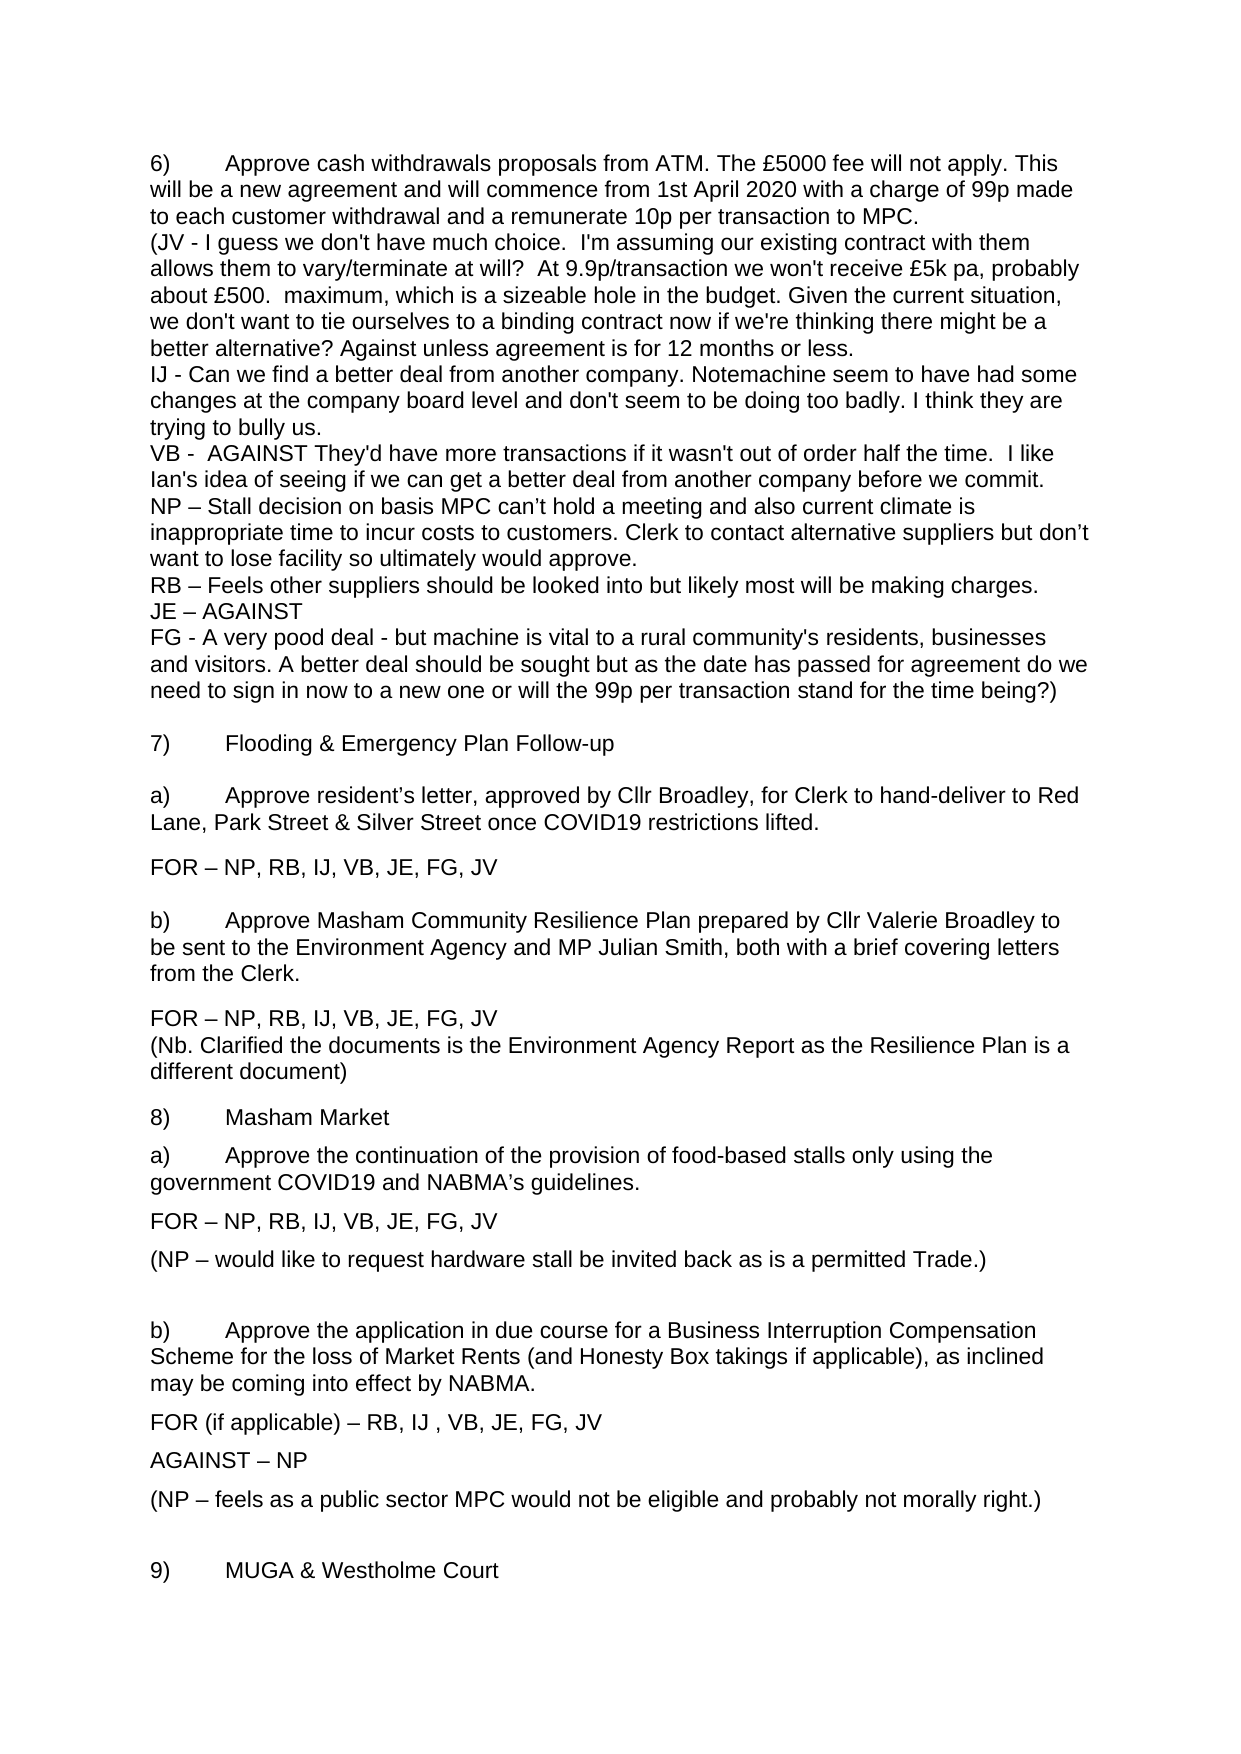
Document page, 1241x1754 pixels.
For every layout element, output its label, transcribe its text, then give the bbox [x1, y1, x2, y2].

text (JV - I guess we don't have much choice. I'm assuming our existing contract with them allows them to vary/terminate at will? At 9.9p/transaction we won't receive £5k pa, probably about £500. maximum, which is a sizeable hole in the budget. Given the current situation, we don't want to tie ourselves to a binding contract now if we're thinking there might be a better alternative? Against unless agreement is for 12 months or less. [150, 229, 1090, 361]
list Masham Market [150, 1103, 1090, 1130]
list MUGA & Westholme Court [150, 1557, 1090, 1583]
text (Nb. Clarified the documents is the Environment Agency Report as the Resilience Plan is a different document) [150, 1032, 1090, 1084]
list AGAINST – NP [150, 1447, 1090, 1474]
list (NP – feels as a public sector MPC would not be eligible and probably not morally right.) [150, 1486, 1090, 1513]
text FOR – NP, RB, IJ, VB, JE, FG, JV [150, 1005, 1090, 1032]
list Approve Masham Community Resilience Plan prepared by Cllr Valerie Broadley to be sent to the Environment Agency and MP Julian Smith, both with a brief covering letters from the Clerk. [150, 907, 1090, 986]
list Approve resident’s letter, approved by Cllr Broadley, for Clerk to hand-deliver to Red Lane, Park Street & Silver Street once COVID19 restrictions lifted. [150, 782, 1090, 835]
list (NP – would like to request hardware stall be invited back as is a permitted Trade.) [150, 1246, 1090, 1273]
list FOR – NP, RB, IJ, VB, JE, FG, JV [150, 1208, 1090, 1234]
list Flooding & Emergency Plan Follow-up [150, 730, 1090, 756]
list FOR – NP, RB, IJ, VB, JE, FG, JV [150, 854, 1090, 881]
list FOR (if applicable) – RB, IJ , VB, JE, FG, JV [150, 1408, 1090, 1435]
list Approve the application in due course for a Business Interruption Compensation Scheme for the loss of Market Rents (and Honesty Box takings if applicable), as inclined may be coming into effect by NABMA. [150, 1317, 1090, 1396]
text IJ - Can we find a better deal from another company. Notemachine seem to have had some changes at the company board level and don't seem to be doing too badly. I think they are trying to bully us. [150, 361, 1090, 440]
text VB - AGAINST They'd have more transactions if it wasn't out of order half the time. I like Ian's idea of seeing if we can get a better deal from another company before we commit. [150, 440, 1090, 493]
list Approve the continuation of the provision of food-based stalls only using the government COVID19 and NABMA’s guidelines. [150, 1142, 1090, 1195]
text RB – Feels other suppliers should be looked into but likely most will be making charges. [150, 572, 1090, 598]
text JE – AGAINST [150, 598, 1090, 624]
text NP – Stall decision on basis MPC can’t hold a meeting and also current climate is inappropriate time to incur costs to customers. Clerk to contact alternative suppliers but don’t want to lose facility so ultimately would approve. [150, 493, 1090, 572]
text FG - A very pood deal - but machine is vital to a rural community's residents, businesses and visitors. A better deal should be sought but as the date has passed for agreement do we need to sign in now to a new one or will the 99p per transaction stand for the time being?) [150, 624, 1090, 703]
list Approve cash withdrawals proposals from ATM. The £5000 fee will not apply. This will be a new agreement and will commence from 1st April 2020 with a charge of 99p made to each customer withdrawal and a remunerate 10p per transaction to MPC. [150, 150, 1090, 229]
